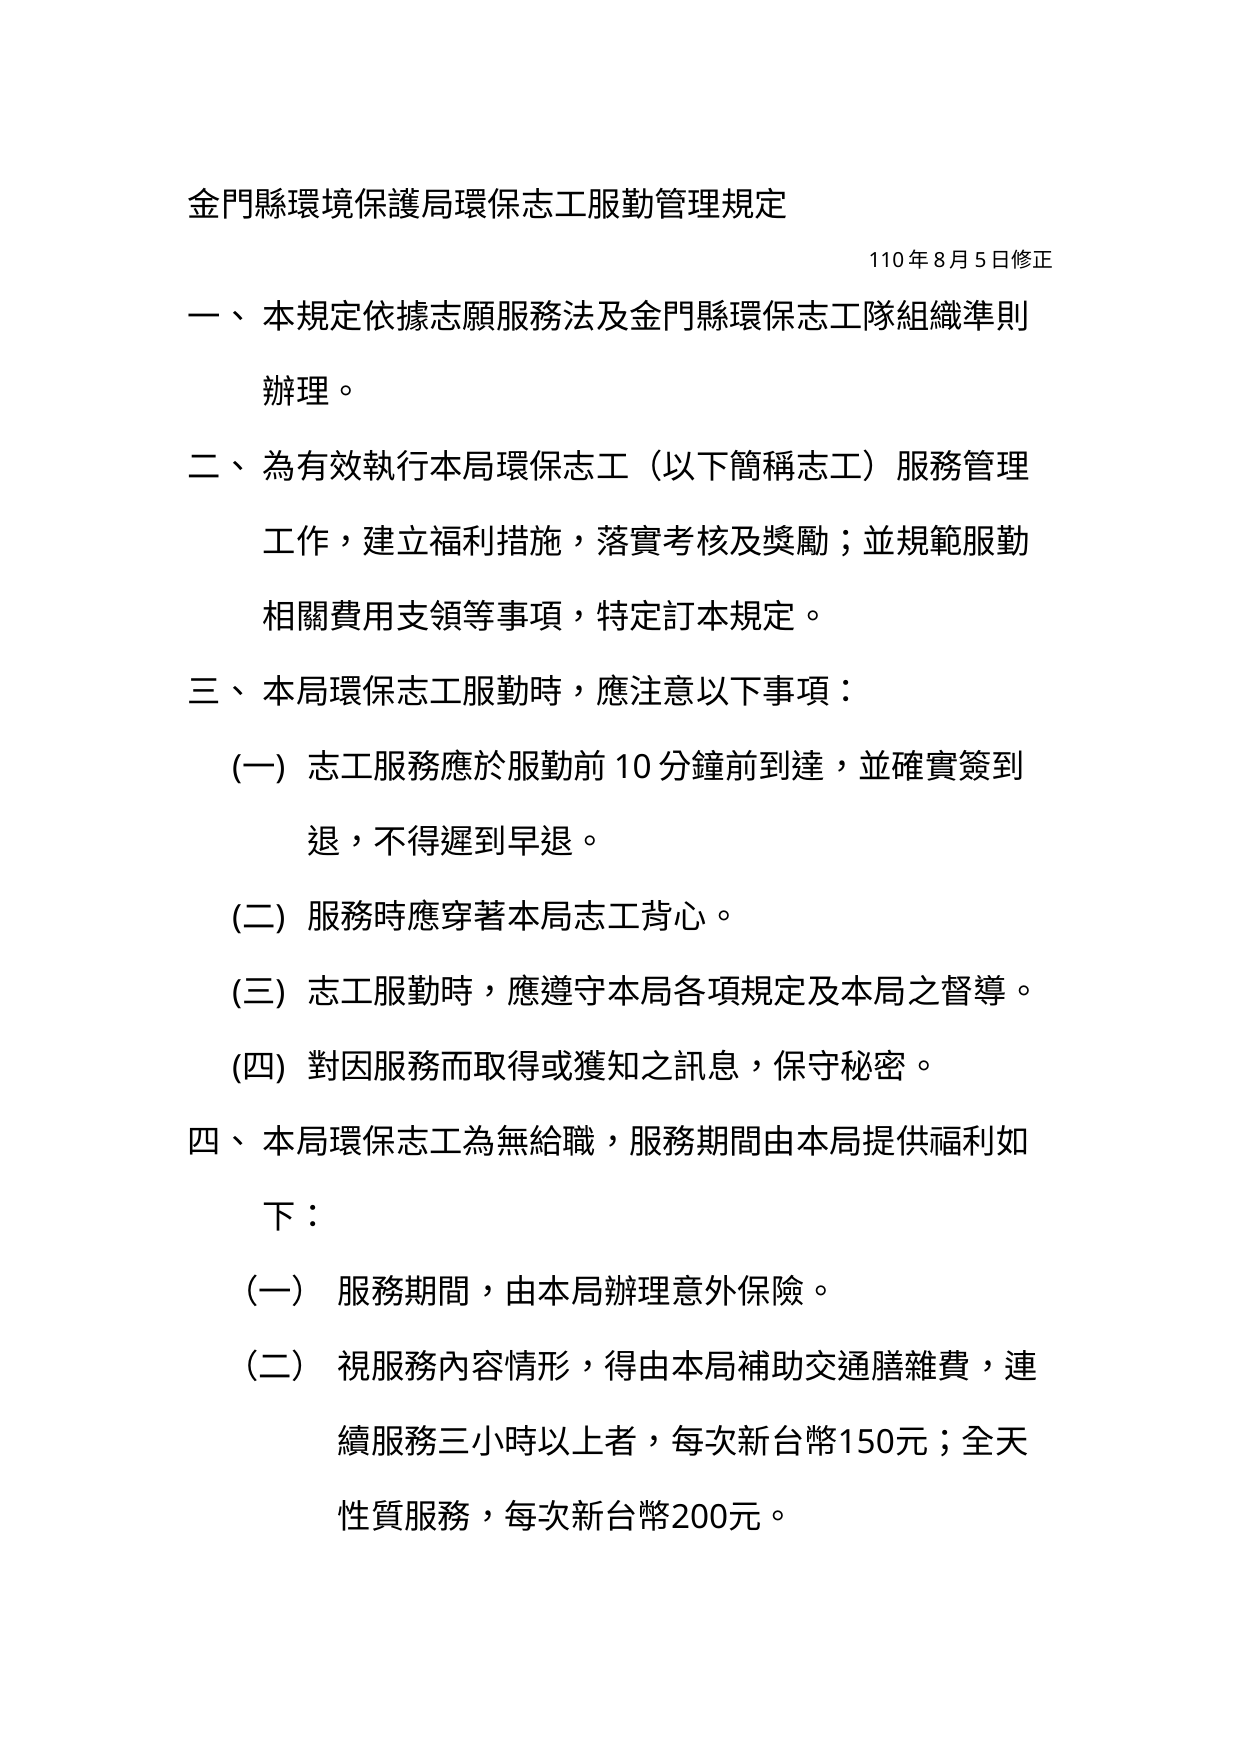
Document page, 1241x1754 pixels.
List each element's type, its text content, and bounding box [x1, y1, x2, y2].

list 視服務內容情形，得由本局補助交通膳雜費，連續服務三小時以上者，每次新台幣150元；全天性質服務，每次新台幣200元。 [225, 1327, 1053, 1552]
list 志工服務應於服勤前10分鐘前到達，並確實簽到退，不得遲到早退。 [232, 727, 1053, 877]
list 本規定依據志願服務法及金門縣環保志工隊組織準則辦理。 [187, 277, 1053, 427]
list 為有效執行本局環保志工（以下簡稱志工）服務管理工作，建立福利措施，落實考核及獎勵；並規範服勤相關費用支領等事項，特定訂本規定。 [187, 427, 1053, 652]
list 本局環保志工為無給職，服務期間由本局提供福利如下： [187, 1102, 1053, 1252]
list 本局環保志工服勤時，應注意以下事項： [187, 652, 1053, 727]
list 對因服務而取得或獲知之訊息，保守秘密。 [232, 1027, 1053, 1102]
list 志工服勤時，應遵守本局各項規定及本局之督導。 [232, 952, 1053, 1027]
text 110年8月5日修正 [187, 239, 1053, 277]
list 服務期間，由本局辦理意外保險。 [225, 1252, 1053, 1327]
text 金門縣環境保護局環保志工服勤管理規定 [187, 164, 1053, 239]
list 服務時應穿著本局志工背心。 [232, 877, 1053, 952]
